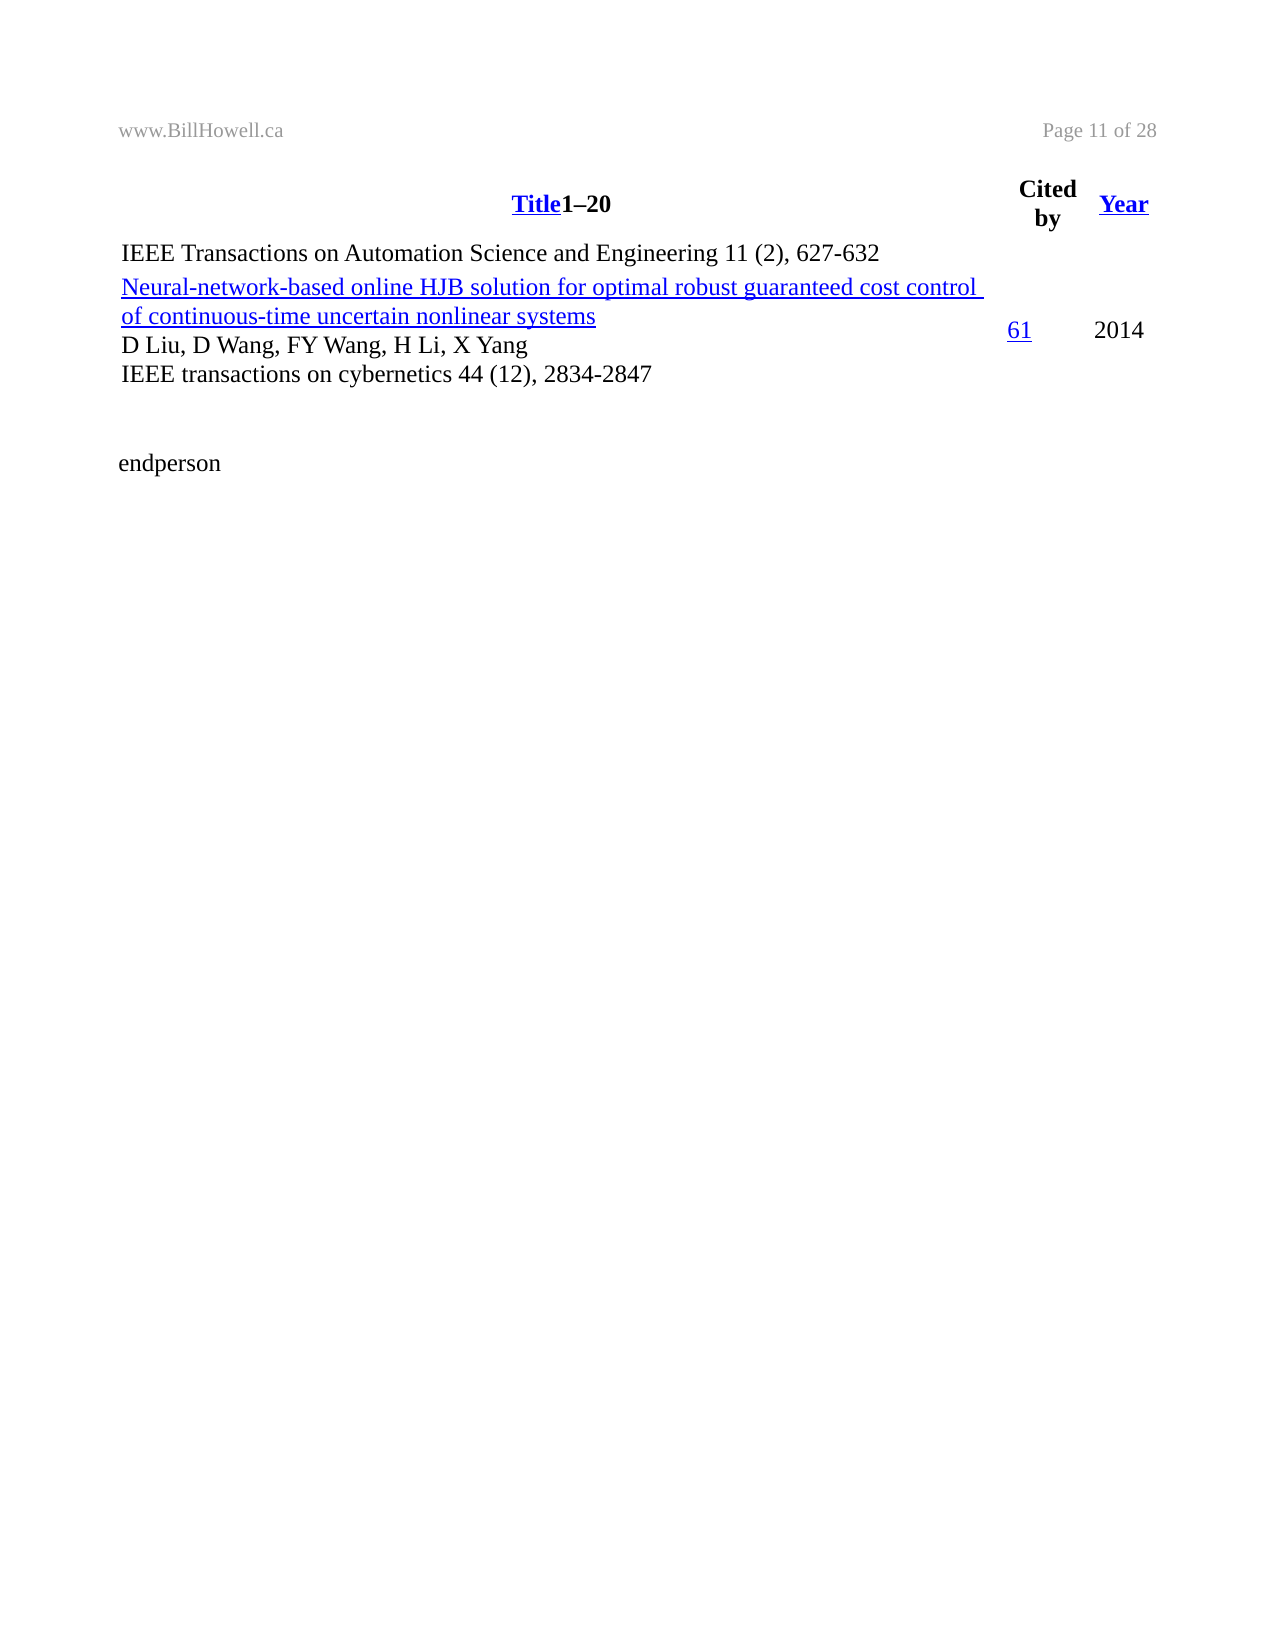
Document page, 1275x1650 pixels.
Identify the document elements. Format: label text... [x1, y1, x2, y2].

table_header Title1–20 [118, 172, 1004, 235]
table_cell [1004, 235, 1091, 269]
table_header Cited by [1004, 172, 1091, 235]
table_cell Neural-network-based online HJB solution for optimal robust guaranteed cost control of continuous-time uncertain nonlinear systems D Liu, D Wang, FY Wang, H Li, X Yang IEEE transactions on cybernetics 44 (12), 2834-2847 [118, 270, 1004, 390]
table_cell [1091, 235, 1157, 269]
table_cell IEEE Transactions on Automation Science and Engineering 11 (2), 627-632 [118, 235, 1004, 269]
table_header Year [1091, 172, 1157, 235]
subtitle endperson [118, 448, 1157, 477]
table_cell 61 [1004, 270, 1091, 390]
table_cell 2014 [1091, 270, 1157, 390]
